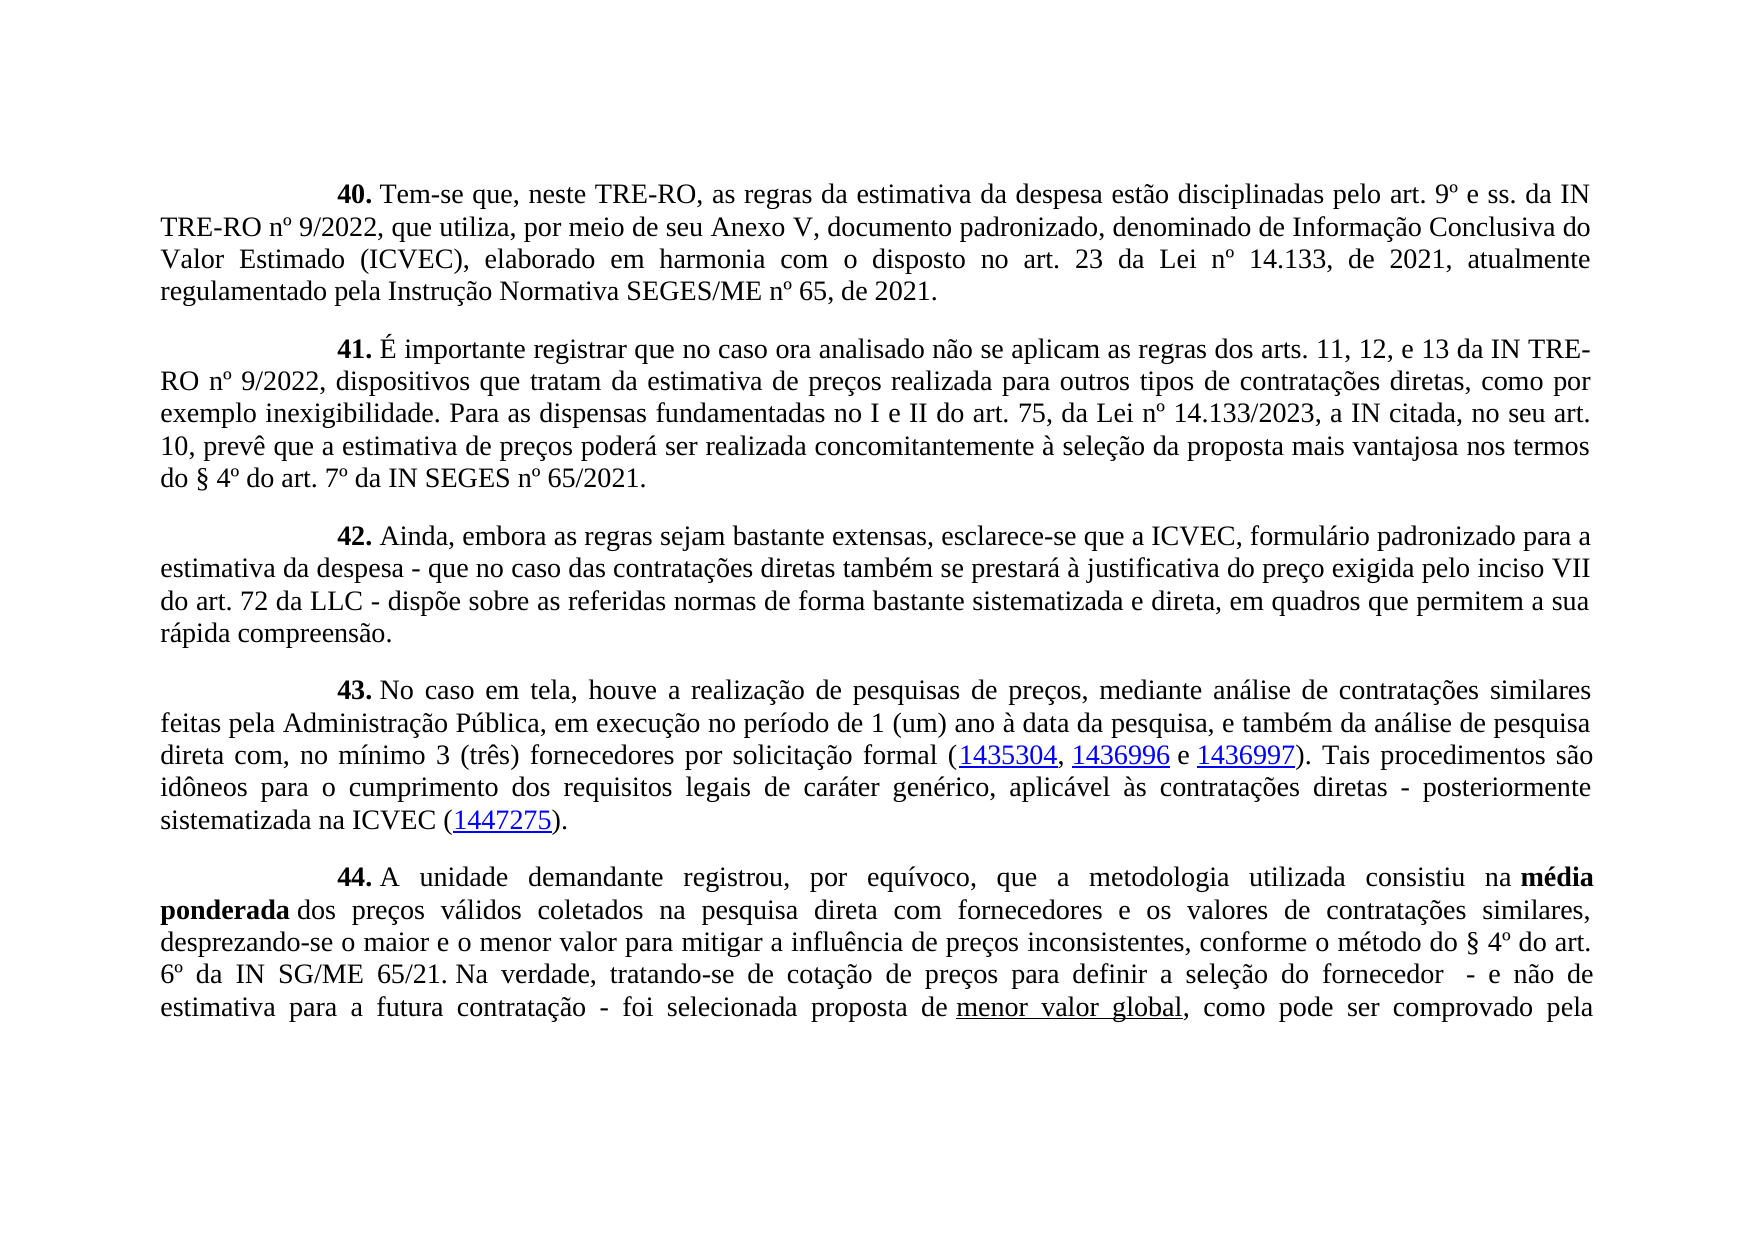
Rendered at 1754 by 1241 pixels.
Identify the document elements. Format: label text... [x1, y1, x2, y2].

text 43. No caso em tela, houve a realização de pesquisas de preços, mediante análise de contratações similares feitas pela Administração Pública, em execução no período de 1 (um) ano à data da pesquisa, e também da análise de pesquisa direta com, no mínimo 3 (três) fornecedores por solicitação formal (1435304, 1436996 e 1436997). Tais procedimentos são idôneos para o cumprimento dos requisitos legais de caráter genérico, aplicável às contratações diretas - posteriormente sistematizada na ICVEC (1447275). [160, 673, 1594, 835]
text 41. É importante registrar que no caso ora analisado não se aplicam as regras dos arts. 11, 12, e 13 da IN TRE-RO nº 9/2022, dispositivos que tratam da estimativa de preços realizada para outros tipos de contratações diretas, como por exemplo inexigibilidade. Para as dispensas fundamentadas no I e II do art. 75, da Lei nº 14.133/2023, a IN citada, no seu art. 10, prevê que a estimativa de preços poderá ser realizada concomitantemente à seleção da proposta mais vantajosa nos termos do § 4º do art. 7º da IN SEGES nº 65/2021. [160, 332, 1594, 494]
text 44. A unidade demandante registrou, por equívoco, que a metodologia utilizada consistiu na média ponderada dos preços válidos coletados na pesquisa direta com fornecedores e os valores de contratações similares, desprezando-se o maior e o menor valor para mitigar a influência de preços inconsistentes, conforme o método do § 4º do art. 6º da IN SG/ME 65/21. Na verdade, tratando-se de cotação de preços para definir a seleção do fornecedor - e não de estimativa para a futura contratação - foi selecionada proposta de menor valor global, como pode ser comprovado pela [160, 860, 1594, 1022]
text 40. Tem-se que, neste TRE-RO, as regras da estimativa da despesa estão disciplinadas pelo art. 9º e ss. da IN TRE-RO nº 9/2022, que utiliza, por meio de seu Anexo V, documento padronizado, denominado de Informação Conclusiva do Valor Estimado (ICVEC), elaborado em harmonia com o disposto no art. 23 da Lei nº 14.133, de 2021, atualmente regulamentado pela Instrução Normativa SEGES/ME nº 65, de 2021. [160, 177, 1594, 307]
text 42. Ainda, embora as regras sejam bastante extensas, esclarece-se que a ICVEC, formulário padronizado para a estimativa da despesa - que no caso das contratações diretas também se prestará à justificativa do preço exigida pelo inciso VII do art. 72 da LLC - dispõe sobre as referidas normas de forma bastante sistematizada e direta, em quadros que permitem a sua rápida compreensão. [160, 519, 1594, 648]
